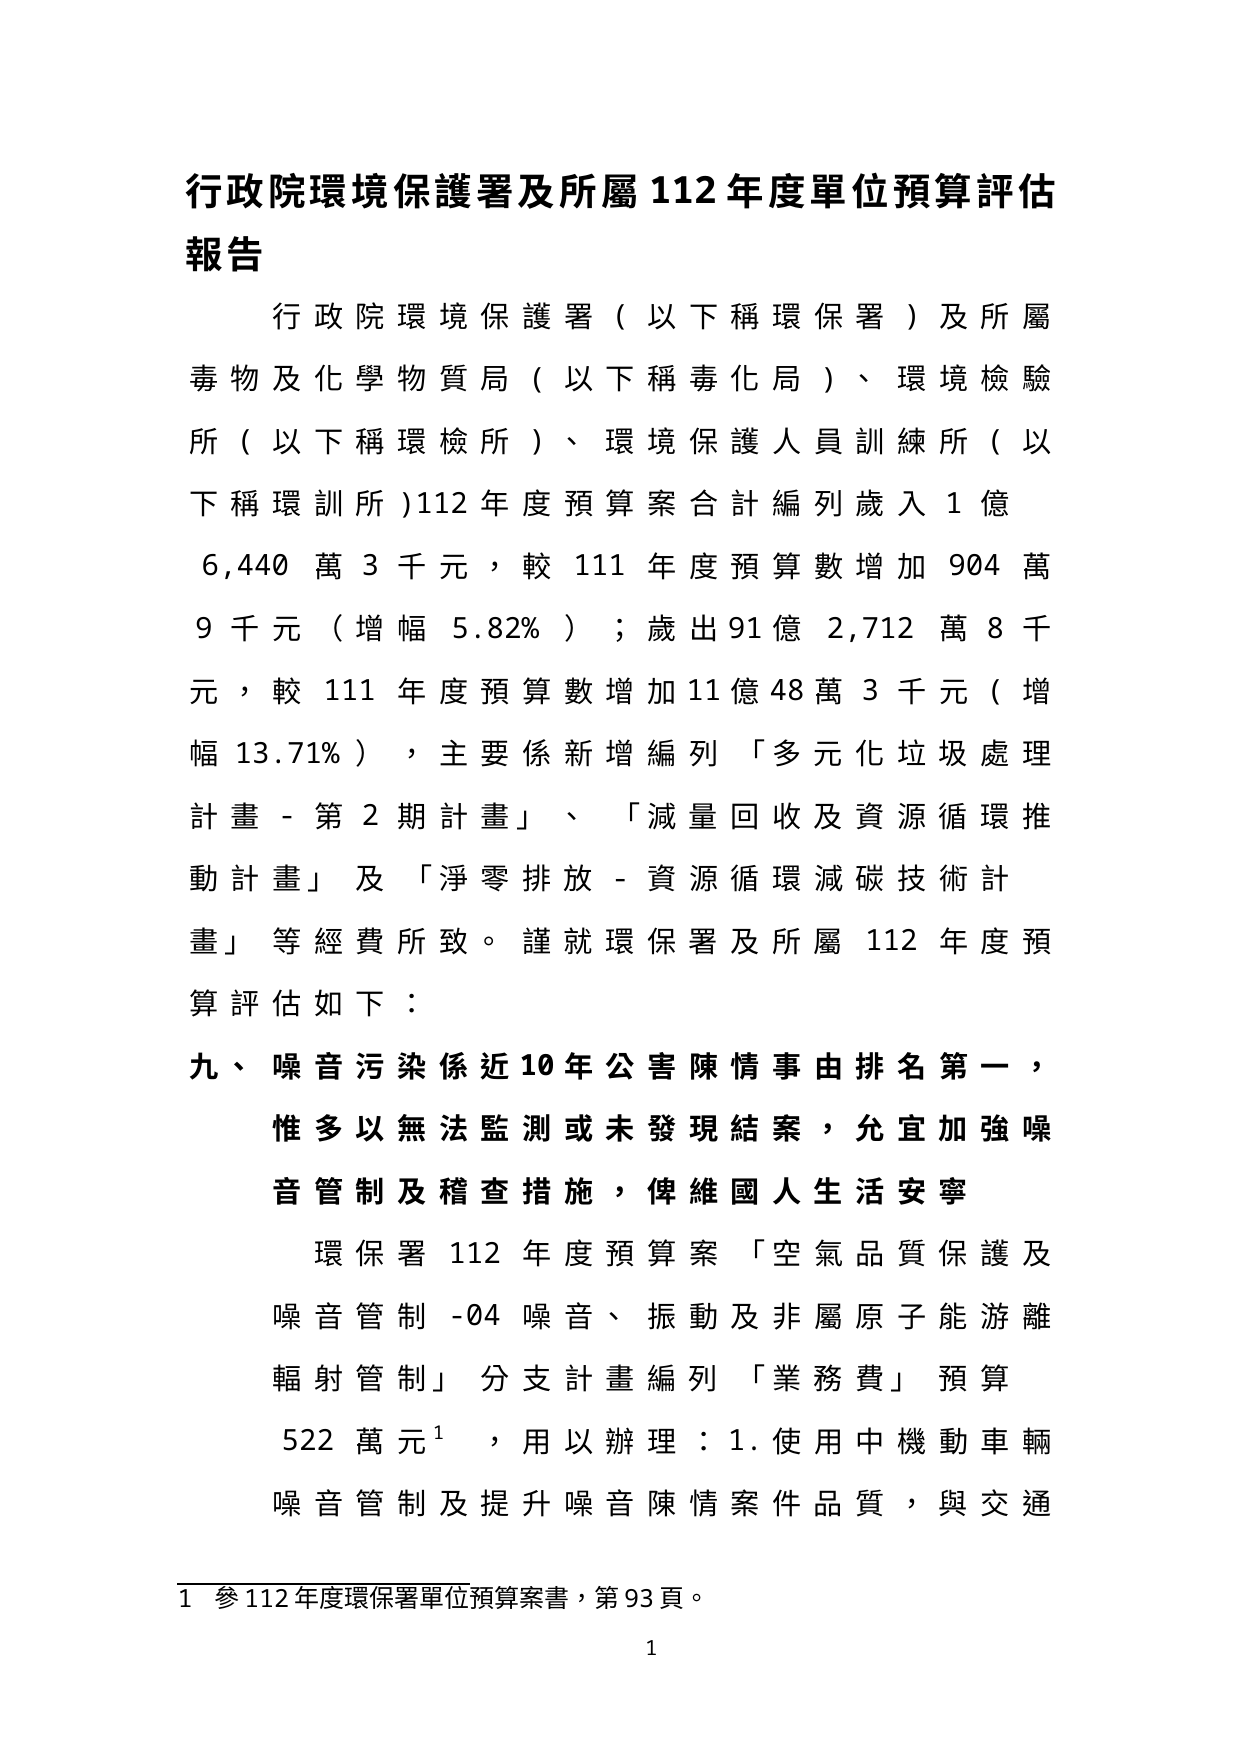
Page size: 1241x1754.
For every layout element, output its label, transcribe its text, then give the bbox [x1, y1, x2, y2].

text 環保署112年度預算案「空氣品質保護及噪音管制-04噪音、振動及非屬原子能游離輻射管制」分支計畫編列「業務費」預算522萬元，用以辦理：1.使用中機動車輛噪音管制及提升噪音陳情案件品質，與交通 [242, 1210, 1058, 1523]
text 九、噪音污染係近10年公害陳情事由排名第一，惟多以無法監測或未發現結案，允宜加強噪音管制及稽查措施，俾維國人生活安寧 [183, 1023, 1058, 1210]
text 行政院環境保護署(以下稱環保署)及所屬毒物及化學物質局(以下稱毒化局)、環境檢驗所(以下稱環檢所)、環境保護人員訓練所(以下稱環訓所)112年度預算案合計編列歲入1億6,440萬3千元，較111年度預算數增加904萬9千元（增幅5.82%）；歲出91億2,712萬8千元，較111年度預算數增加11億48萬3千元(增幅13.71%），主要係新增編列「多元化垃圾處理計畫-第2期計畫」、「減量回收及資源循環推動計畫」及「淨零排放-資源循環減碳技術計畫」等經費所致。謹就環保署及所屬112年度預算評估如下： [183, 273, 1058, 1023]
text 參112年度環保署單位預算案書，第93頁。 [177, 1584, 1063, 1613]
text 行政院環境保護署及所屬112年度單位預算評估報告 [183, 148, 1058, 273]
